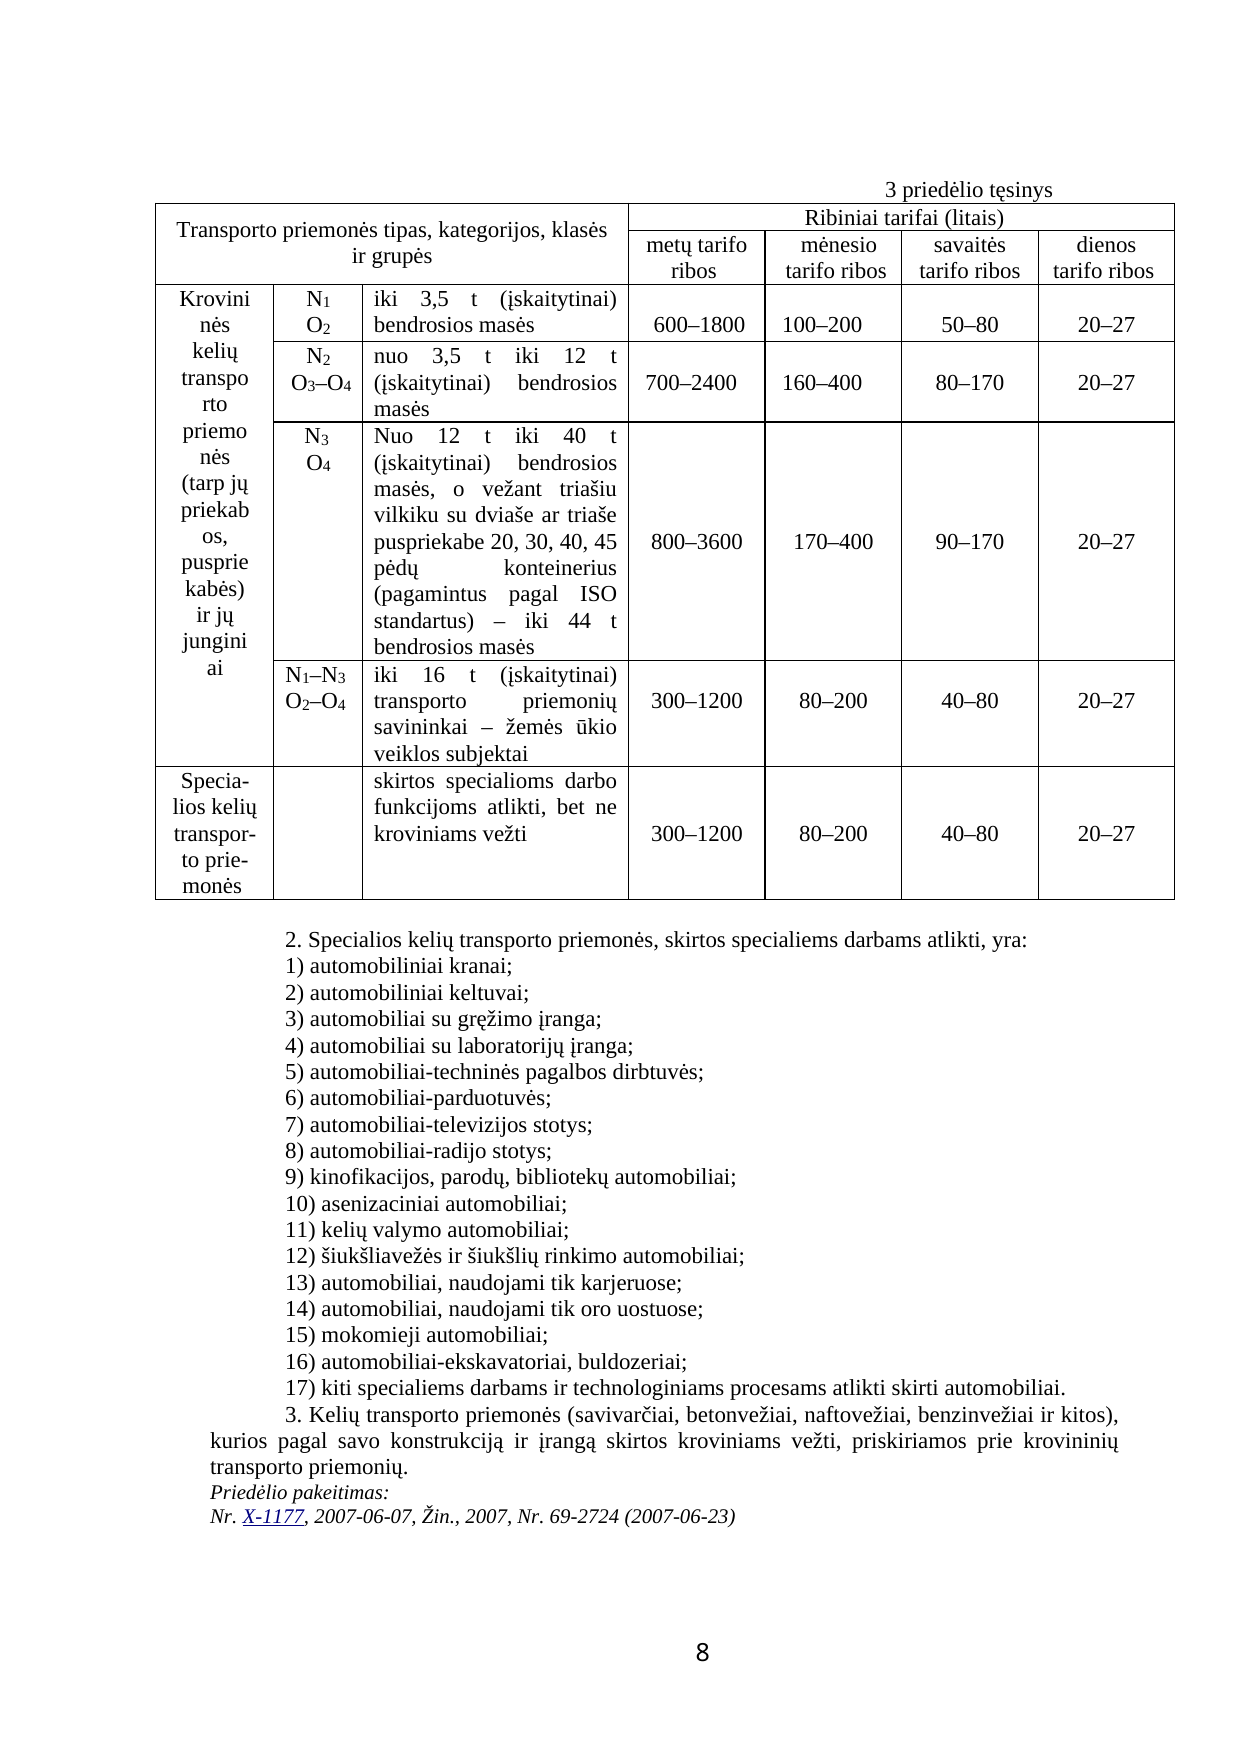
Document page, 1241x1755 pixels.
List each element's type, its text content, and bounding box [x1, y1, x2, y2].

text 1) automobiliniai kranai; [210, 953, 1120, 979]
text 2. Specialios kelių transporto priemonės, skirtos specialiems darbams atlikti, yra: [210, 926, 1155, 953]
text 12) šiukšliavežės ir šiukšlių rinkimo automobiliai; [210, 1242, 1120, 1269]
table_cell N3 O4 [274, 423, 362, 659]
table_cell 50–80 [902, 285, 1038, 341]
table_cell 80–200 [766, 661, 901, 766]
table_cell 300–1200 [629, 767, 764, 899]
table_cell 800–3600 [629, 423, 764, 659]
text 10) asenizaciniai automobiliai; [210, 1190, 1120, 1216]
text 6) automobiliai-parduotuvės; [210, 1084, 1120, 1111]
table_cell 600–1800 [629, 285, 764, 341]
text 14) automobiliai, naudojami tik oro uostuose; [210, 1295, 1120, 1322]
text 3 priedėlio tęsinys [210, 176, 1120, 203]
table_cell N1–N3 O2–O4 [274, 661, 362, 766]
table_cell 160–400 [766, 342, 901, 421]
table_cell Specia-lios kelių transpor-to prie-monės [156, 767, 273, 899]
table_cell 90–170 [902, 423, 1038, 659]
table_cell savaitės tarifo ribos [902, 231, 1038, 284]
text 17) kiti specialiems darbams ir technologiniams procesams atlikti skirti automobiliai. [210, 1374, 1120, 1401]
text 5) automobiliai-techninės pagalbos dirbtuvės; [210, 1058, 1120, 1084]
table_header Transporto priemonės tipas, kategorijos, klasės ir grupės [156, 204, 628, 284]
table_cell Nuo 12 t iki 40 t (įskaitytinai) bendrosios masės, o vežant triašiu vilkiku su dviaše ar triaše puspriekabe 20, 30, 40, 45 pėdų konteinerius (pagamintus pagal ISO standartus) – iki 44 t bendrosios masės [363, 423, 628, 659]
table_cell 20–27 [1039, 423, 1174, 659]
text 7) automobiliai-televizijos stotys; [210, 1111, 1120, 1137]
text 3) automobiliai su gręžimo įranga; [210, 1005, 1120, 1032]
table_cell 20–27 [1039, 342, 1174, 421]
table_cell 80–170 [902, 342, 1038, 421]
table_cell metų tarifo ribos [629, 231, 764, 284]
table_cell dienos tarifo ribos [1039, 231, 1174, 284]
table_cell 300–1200 [629, 661, 764, 766]
text 4) automobiliai su laboratorijų įranga; [210, 1032, 1120, 1058]
table_cell 700–2400 [629, 342, 764, 421]
table_cell iki 16 t (įskaitytinai) transporto priemonių savininkai – žemės ūkio veiklos subjektai [363, 661, 628, 766]
table_cell 20–27 [1039, 767, 1174, 899]
table_header Ribiniai tarifai (litais) [629, 204, 1174, 230]
text 3. Kelių transporto priemonės (savivarčiai, betonvežiai, naftovežiai, benzinvežiai ir kitos), kurios pagal savo konstrukciją ir įrangą skirtos kroviniams vežti, priskiriamos prie krovininių transporto priemonių. [210, 1401, 1120, 1480]
table_cell Krovininės kelių transporto priemonės (tarp jų priekabos, puspriekabės) ir jų junginiai [156, 285, 273, 766]
table_cell nuo 3,5 t iki 12 t (įskaitytinai) bendrosios masės [363, 342, 628, 421]
table_cell 40–80 [902, 767, 1038, 899]
table_cell 20–27 [1039, 285, 1174, 341]
table_cell mėnesio tarifo ribos [766, 231, 901, 284]
table_cell N2 O3–O4 [274, 342, 362, 421]
table_cell 80–200 [766, 767, 901, 899]
text Priedėlio pakeitimas: [210, 1480, 1120, 1504]
text 2) automobiliniai keltuvai; [210, 979, 1120, 1005]
text 16) automobiliai-ekskavatoriai, buldozeriai; [210, 1348, 1120, 1374]
text 11) kelių valymo automobiliai; [210, 1216, 1120, 1242]
table_cell N1 O2 [274, 285, 362, 341]
text 13) automobiliai, naudojami tik karjeruose; [210, 1269, 1120, 1295]
text 9) kinofikacijos, parodų, bibliotekų automobiliai; [210, 1163, 1120, 1190]
text Nr. X-1177, 2007-06-07, Žin., 2007, Nr. 69-2724 (2007-06-23) [210, 1504, 1120, 1528]
text 15) mokomieji automobiliai; [210, 1322, 1120, 1348]
table_cell [274, 767, 362, 899]
table_cell 40–80 [902, 661, 1038, 766]
table_cell 170–400 [766, 423, 901, 659]
table_cell iki 3,5 t (įskaitytinai) bendrosios masės [363, 285, 628, 341]
table_cell skirtos specialioms darbo funkcijoms atlikti, bet ne kroviniams vežti [363, 767, 628, 899]
text 8) automobiliai-radijo stotys; [210, 1137, 1120, 1163]
table_cell 20–27 [1039, 661, 1174, 766]
table_cell 100–200 [766, 285, 901, 341]
